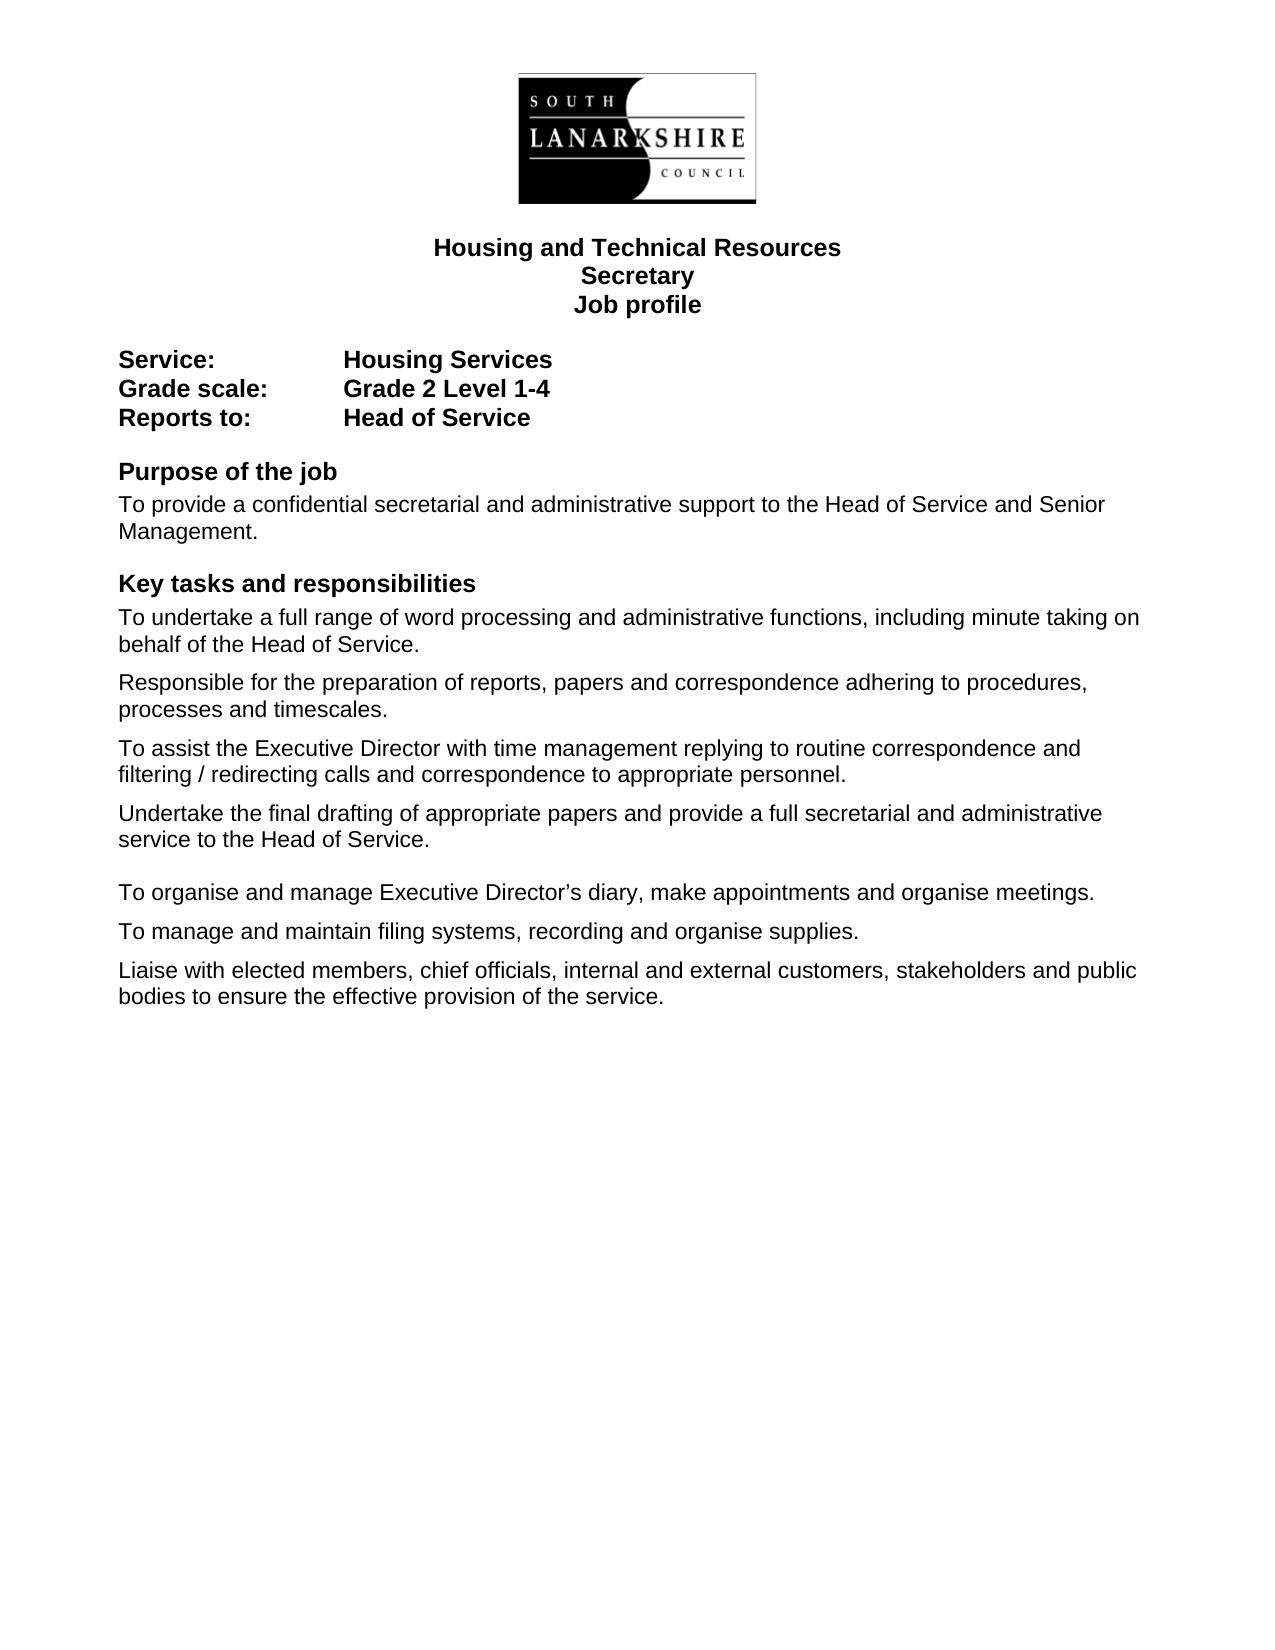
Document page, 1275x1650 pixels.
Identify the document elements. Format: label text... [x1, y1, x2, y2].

text Service: Housing Services [118, 345, 1157, 374]
text To undertake a full range of word processing and administrative functions, including minute taking on behalf of the Head of Service. [118, 604, 1157, 657]
text To manage and maintain filing systems, recording and organise supplies. [118, 918, 1157, 944]
text Responsible for the preparation of reports, papers and correspondence adhering to procedures, processes and timescales. [118, 669, 1157, 722]
subtitle Purpose of the job [118, 456, 1157, 485]
subtitle Key tasks and responsibilities [118, 569, 1157, 598]
text To assist the Executive Director with time management replying to routine correspondence and filtering / redirecting calls and correspondence to appropriate personnel. [118, 734, 1157, 787]
text Reports to: Head of Service [118, 403, 1157, 431]
text To organise and manage Executive Director’s diary, make appointments and organise meetings. [118, 879, 1157, 905]
subtitle Housing and Technical Resources Secretary Job profile [118, 233, 1157, 319]
text Liaise with elected members, chief officials, internal and external customers, stakeholders and public bodies to ensure the effective provision of the service. [118, 957, 1157, 1009]
text Grade scale: Grade 2 Level 1-4 [118, 374, 1157, 403]
text Undertake the final drafting of appropriate papers and provide a full secretarial and administrative service to the Head of Service. [118, 800, 1157, 852]
text To provide a confidential secretarial and administrative support to the Head of Service and Senior Management. [118, 491, 1157, 544]
